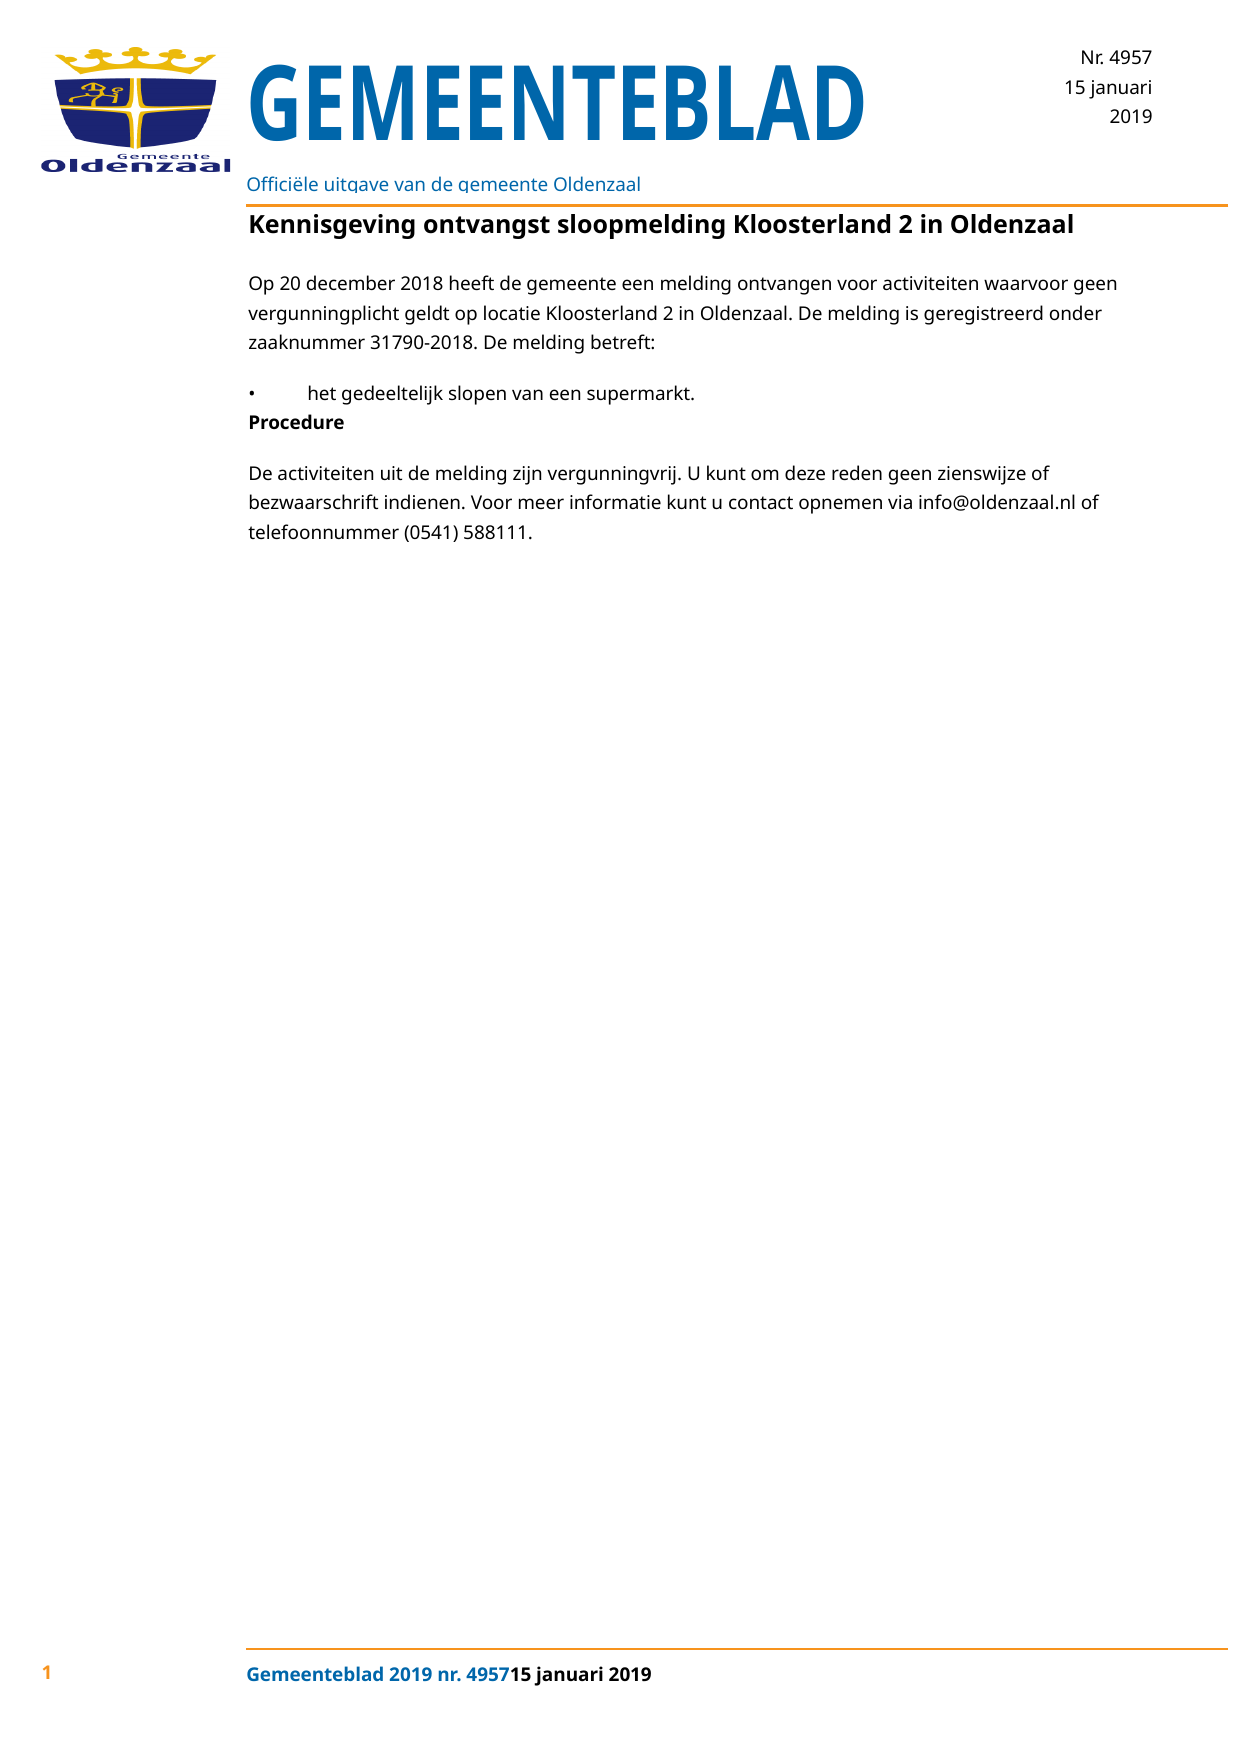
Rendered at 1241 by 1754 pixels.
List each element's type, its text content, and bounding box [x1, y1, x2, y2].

text Procedure [248, 409, 1152, 435]
text Kennisgeving ontvangst sloopmelding Kloosterland 2 in Oldenzaal [248, 207, 1152, 241]
picture [41, 47, 231, 172]
text Op 20 december 2018 heeft de gemeente een melding ontvangen voor activiteiten waarvoor geen vergunningplicht geldt op locatie Kloosterland 2 in Oldenzaal. De melding is geregistreerd onder zaaknummer 31790-2018. De melding betreft: [248, 270, 1152, 355]
list het gedeeltelijk slopen van een supermarkt. [248, 380, 1152, 406]
text De activiteiten uit de melding zijn vergunningvrij. U kunt om deze reden geen zienswijze of bezwaarschrift indienen. Voor meer informatie kunt u contact opnemen via info@oldenzaal.nl of telefoonnummer (0541) 588111. [248, 460, 1152, 545]
